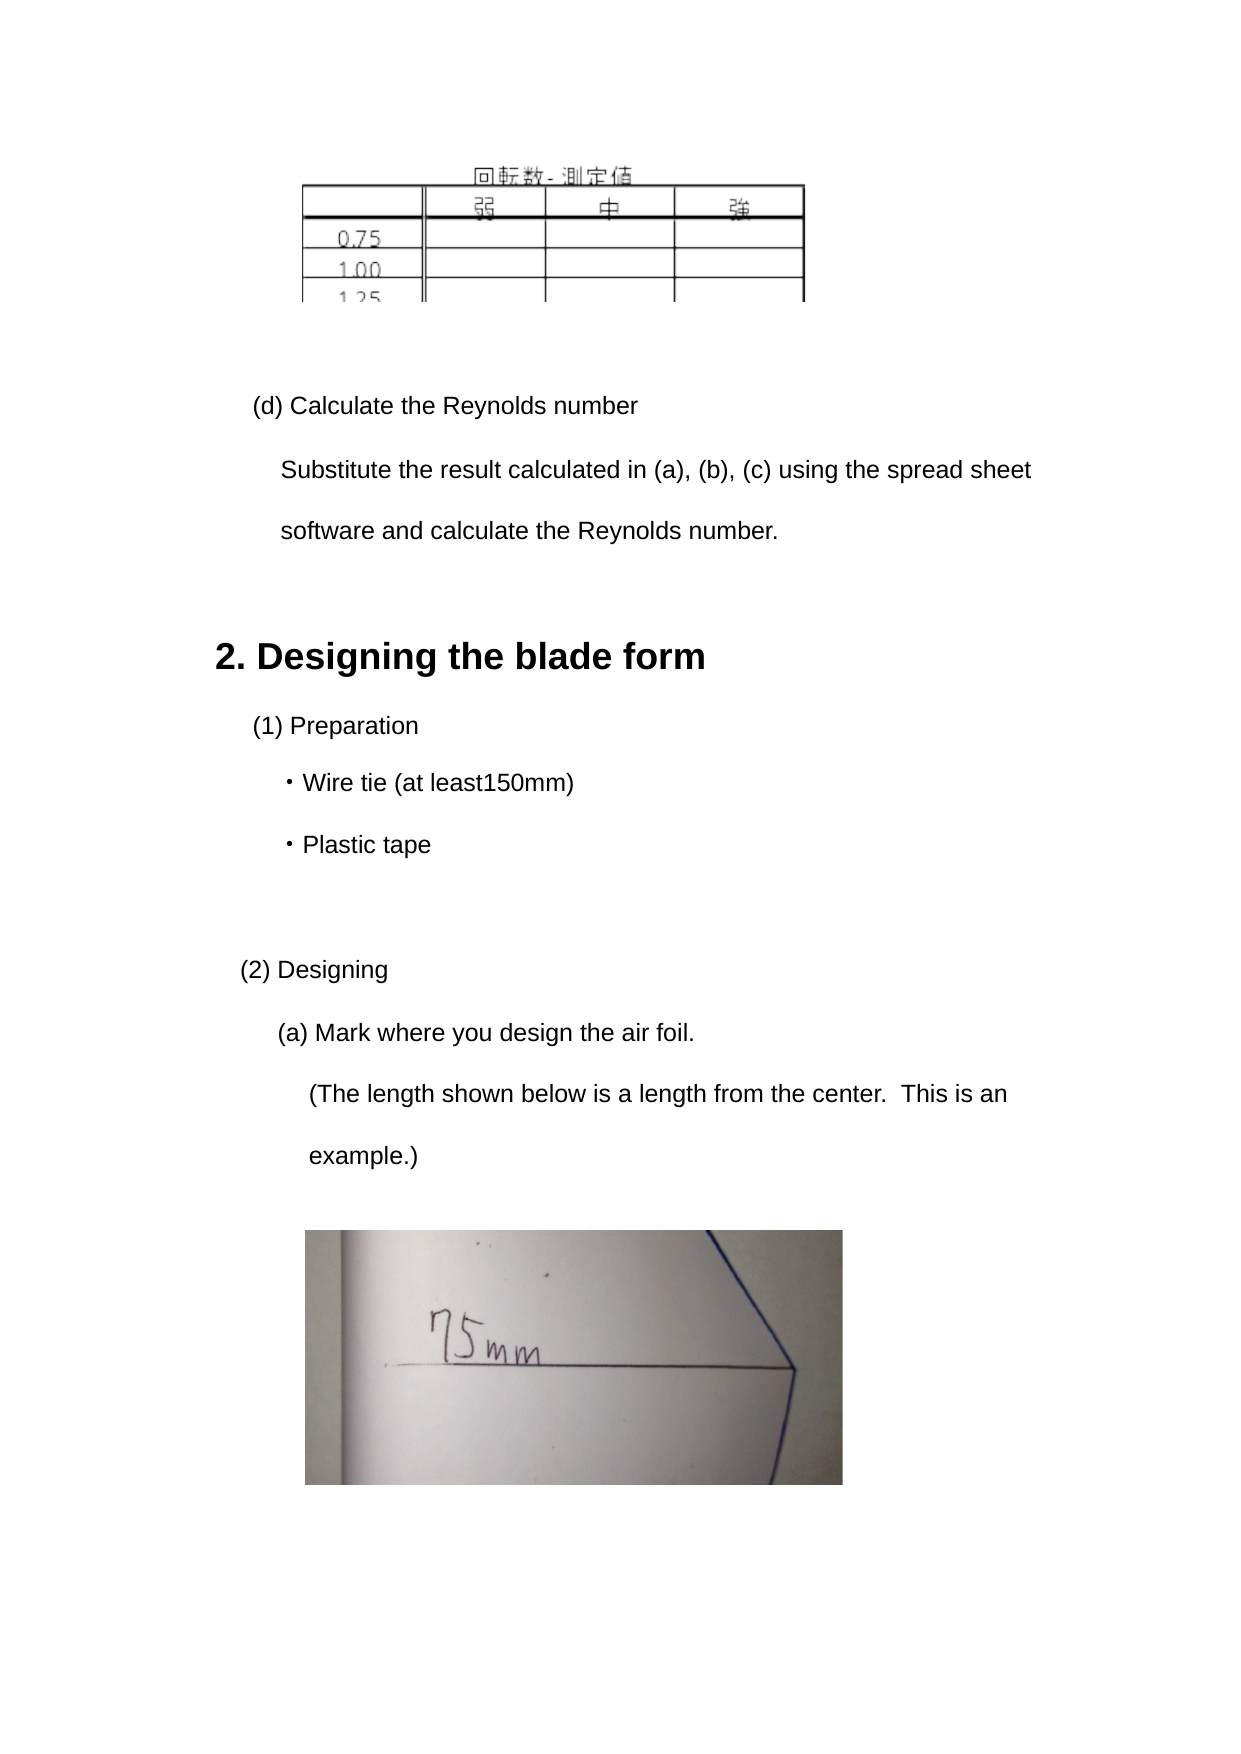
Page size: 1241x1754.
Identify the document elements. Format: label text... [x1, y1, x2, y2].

text ・Plastic tape [177, 801, 1063, 864]
text Substitute the result calculated in (a), (b), (c) using the spread sheet software and calculate the Reynolds number. [243, 426, 1063, 551]
text (2) Designing [177, 926, 1063, 989]
text 2. Designing the blade form [177, 614, 1063, 676]
text ・Wire tie (at least150mm) [177, 739, 1063, 801]
text (a) Mark where you design the air foil. [177, 989, 1063, 1051]
text (The length shown below is a length from the center. This is an example.) [308, 1051, 1063, 1176]
text (d) Calculate the Reynolds number [177, 364, 1063, 426]
text (1) Preparation [177, 676, 1063, 739]
